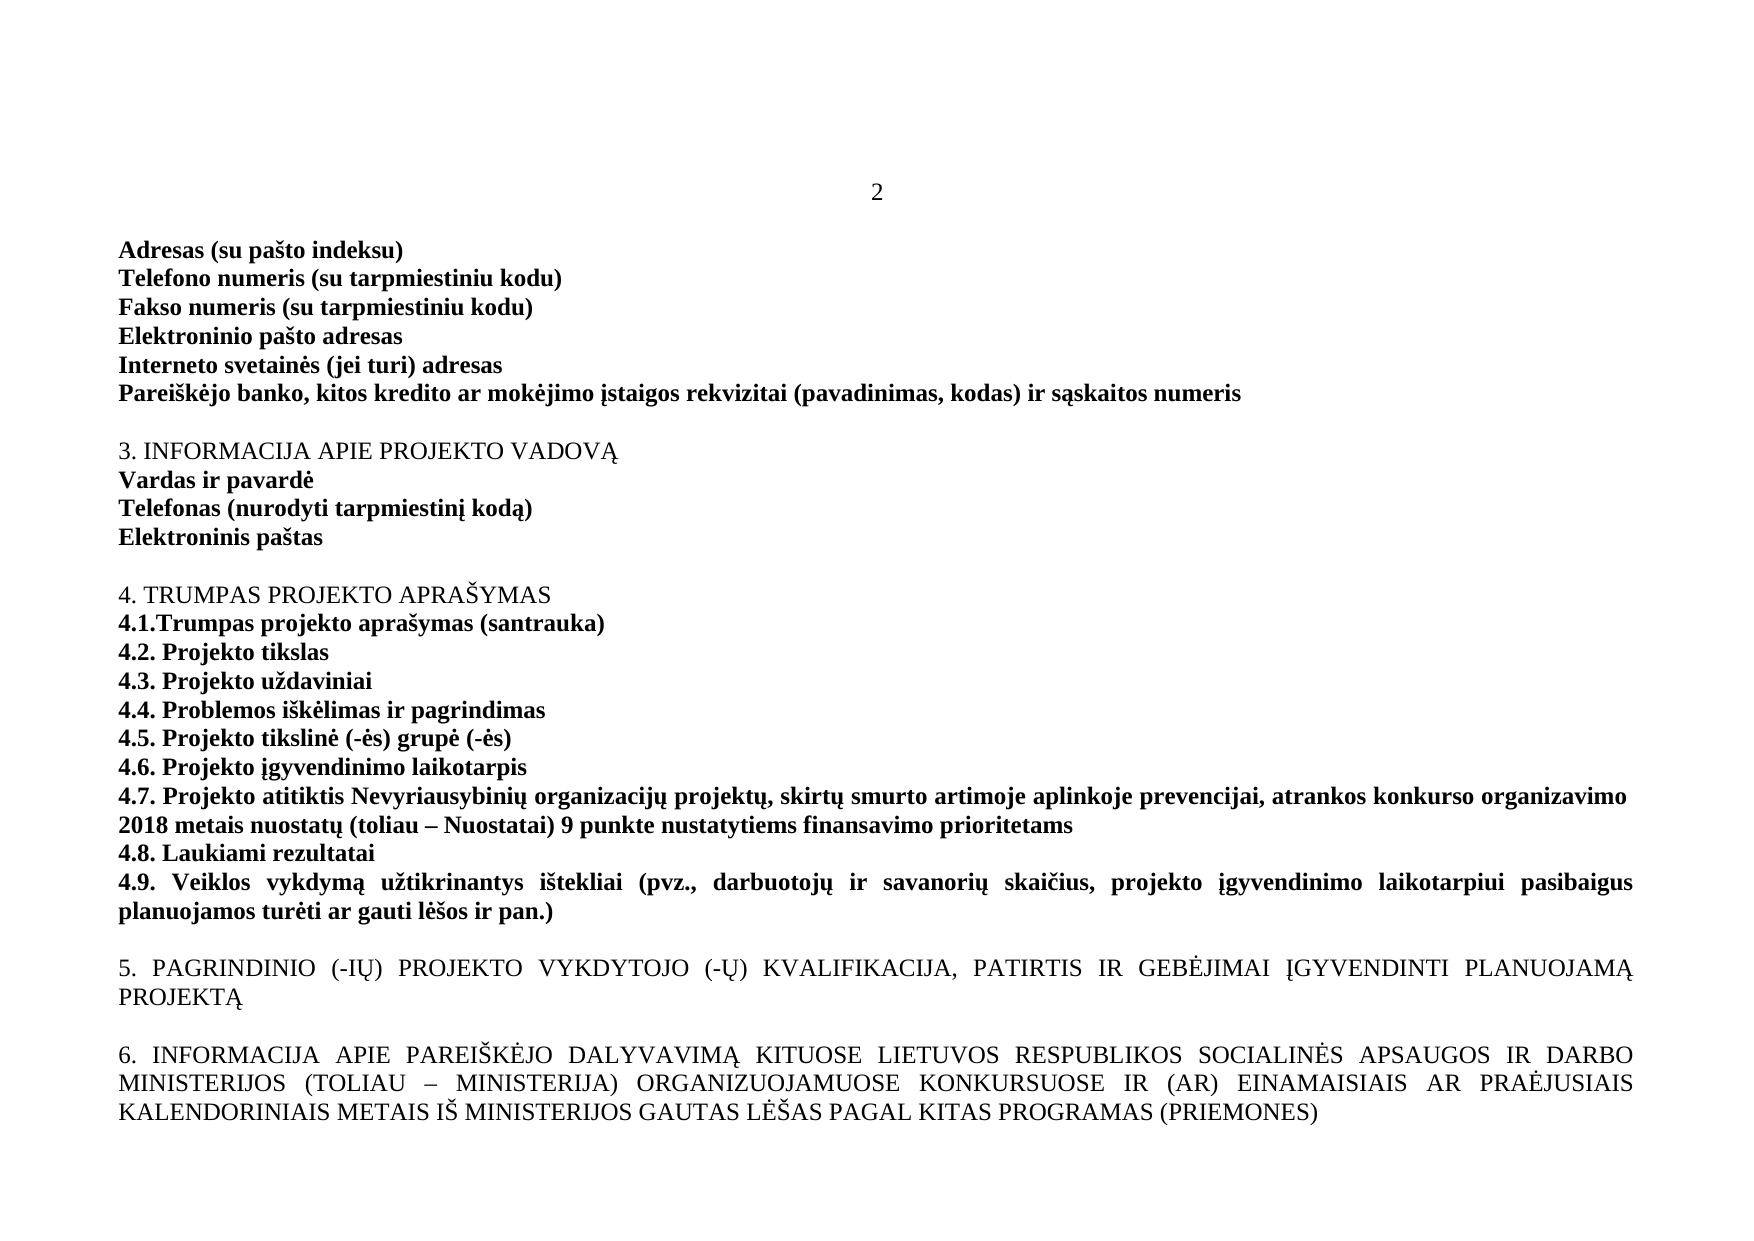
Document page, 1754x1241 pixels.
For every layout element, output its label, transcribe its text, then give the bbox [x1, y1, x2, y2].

text 4.4. Problemos iškėlimas ir pagrindimas [118, 695, 1636, 723]
text Vardas ir pavardė [118, 465, 1636, 493]
text Telefono numeris (su tarpmiestiniu kodu) [118, 263, 1636, 292]
text 4. TRUMPAS PROJEKTO APRAŠYMAS [118, 580, 1636, 608]
text 4.1.Trumpas projekto aprašymas (santrauka) [118, 608, 1636, 637]
text 4.9. Veiklos vykdymą užtikrinantys ištekliai (pvz., darbuotojų ir savanorių skaičius, projekto įgyvendinimo laikotarpiui pasibaigus planuojamos turėti ar gauti lėšos ir pan.) [118, 867, 1636, 925]
text 5. PAGRINDINIO (-IŲ) PROJEKTO VYKDYTOJO (-Ų) KVALIFIKACIJA, PATIRTIS IR GEBĖJIMAI ĮGYVENDINTI PLANUOJAMĄ PROJEKTĄ [118, 953, 1636, 1011]
text Fakso numeris (su tarpmiestiniu kodu) [118, 292, 1636, 321]
text Pareiškėjo banko, kitos kredito ar mokėjimo įstaigos rekvizitai (pavadinimas, kodas) ir sąskaitos numeris [118, 378, 1636, 407]
text 3. INFORMACIJA APIE PROJEKTO VADOVĄ [118, 436, 1636, 465]
text 4.8. Laukiami rezultatai [118, 838, 1636, 867]
text Interneto svetainės (jei turi) adresas [118, 350, 1636, 378]
text Adresas (su pašto indeksu) [118, 235, 1636, 263]
text Elektroninis paštas [118, 522, 1636, 551]
text 4.7. Projekto atitiktis Nevyriausybinių organizacijų projektų, skirtų smurto artimoje aplinkoje prevencijai, atrankos konkurso organizavimo 2018 metais nuostatų (toliau – Nuostatai) 9 punkte nustatytiems finansavimo prioritetams [118, 781, 1636, 838]
text 4.5. Projekto tikslinė (-ės) grupė (-ės) [118, 723, 1636, 752]
text 4.2. Projekto tikslas [118, 637, 1636, 666]
text 6. INFORMACIJA APIE PAREIŠKĖJO DALYVAVIMĄ KITUOSE LIETUVOS RESPUBLIKOS SOCIALINĖS APSAUGOS IR DARBO MINISTERIJOS (TOLIAU – MINISTERIJA) ORGANIZUOJAMUOSE KONKURSUOSE IR (AR) EINAMAISIAIS AR PRAĖJUSIAIS KALENDORINIAIS METAIS IŠ MINISTERIJOS GAUTAS LĖŠAS PAGAL KITAS PROGRAMAS (PRIEMONES) [118, 1040, 1636, 1126]
text 4.3. Projekto uždaviniai [118, 666, 1636, 695]
text 4.6. Projekto įgyvendinimo laikotarpis [118, 752, 1636, 781]
text Telefonas (nurodyti tarpmiestinį kodą) [118, 493, 1636, 522]
text Elektroninio pašto adresas [118, 321, 1636, 350]
